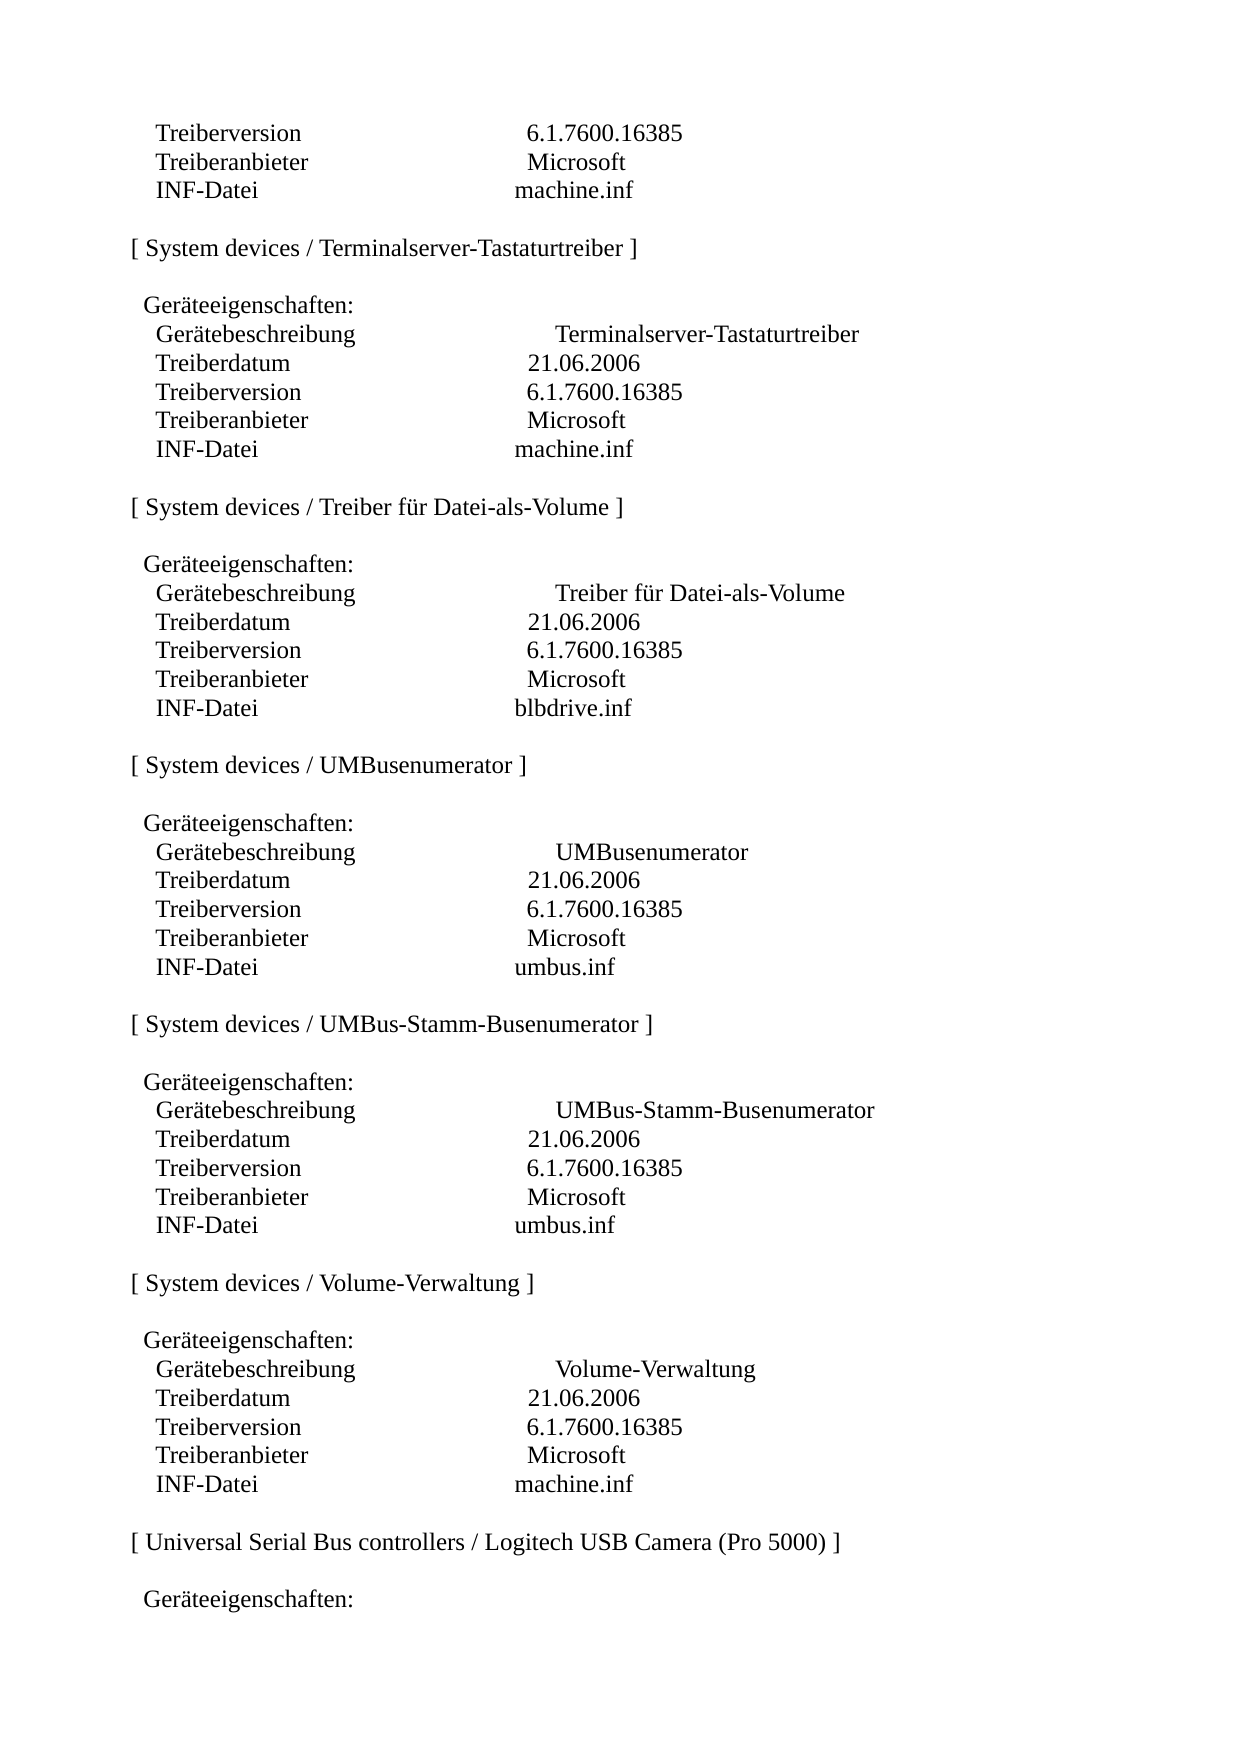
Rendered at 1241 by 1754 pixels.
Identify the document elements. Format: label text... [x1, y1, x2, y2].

text Treiberanbieter Microsoft [118, 147, 1122, 176]
text Treiberversion 6.1.7600.16385 [118, 636, 1122, 664]
text Treiberdatum 21.06.2006 [118, 1383, 1122, 1412]
text Geräteeigenschaften: [118, 291, 1122, 319]
text Treiberversion 6.1.7600.16385 [118, 1412, 1122, 1441]
text Gerätebeschreibung Terminalserver-Tastaturtreiber [118, 319, 1122, 348]
text [ System devices / UMBus-Stamm-Busenumerator ] [118, 1009, 1122, 1038]
text Treiberdatum 21.06.2006 [118, 348, 1122, 377]
text Treiberanbieter Microsoft [118, 664, 1122, 693]
text INF-Datei machine.inf [118, 434, 1122, 463]
text [ System devices / Terminalserver-Tastaturtreiber ] [118, 233, 1122, 262]
text INF-Datei machine.inf [118, 1469, 1122, 1498]
text [ System devices / Treiber für Datei-als-Volume ] [118, 492, 1122, 521]
text Treiberanbieter Microsoft [118, 1182, 1122, 1211]
text Gerätebeschreibung Volume-Verwaltung [118, 1354, 1122, 1383]
text Treiberdatum 21.06.2006 [118, 1124, 1122, 1153]
text Gerätebeschreibung Treiber für Datei-als-Volume [118, 578, 1122, 607]
text [ System devices / UMBusenumerator ] [118, 751, 1122, 779]
text [ System devices / Volume-Verwaltung ] [118, 1268, 1122, 1297]
text INF-Datei umbus.inf [118, 952, 1122, 981]
text Geräteeigenschaften: [118, 1067, 1122, 1096]
text Gerätebeschreibung UMBus-Stamm-Busenumerator [118, 1096, 1122, 1124]
text Treiberdatum 21.06.2006 [118, 607, 1122, 636]
text Geräteeigenschaften: [118, 808, 1122, 837]
text Treiberversion 6.1.7600.16385 [118, 377, 1122, 406]
text [ Universal Serial Bus controllers / Logitech USB Camera (Pro 5000) ] [118, 1527, 1122, 1556]
text Treiberversion 6.1.7600.16385 [118, 118, 1122, 147]
text Treiberanbieter Microsoft [118, 1441, 1122, 1469]
text Geräteeigenschaften: [118, 1326, 1122, 1354]
text INF-Datei umbus.inf [118, 1211, 1122, 1239]
text INF-Datei machine.inf [118, 176, 1122, 204]
text INF-Datei blbdrive.inf [118, 693, 1122, 722]
text Treiberversion 6.1.7600.16385 [118, 1153, 1122, 1182]
text Treiberversion 6.1.7600.16385 [118, 894, 1122, 923]
text Treiberanbieter Microsoft [118, 923, 1122, 952]
text Treiberanbieter Microsoft [118, 406, 1122, 434]
text Geräteeigenschaften: [118, 549, 1122, 578]
text Gerätebeschreibung UMBusenumerator [118, 837, 1122, 866]
text Geräteeigenschaften: [118, 1584, 1122, 1613]
text Treiberdatum 21.06.2006 [118, 866, 1122, 894]
